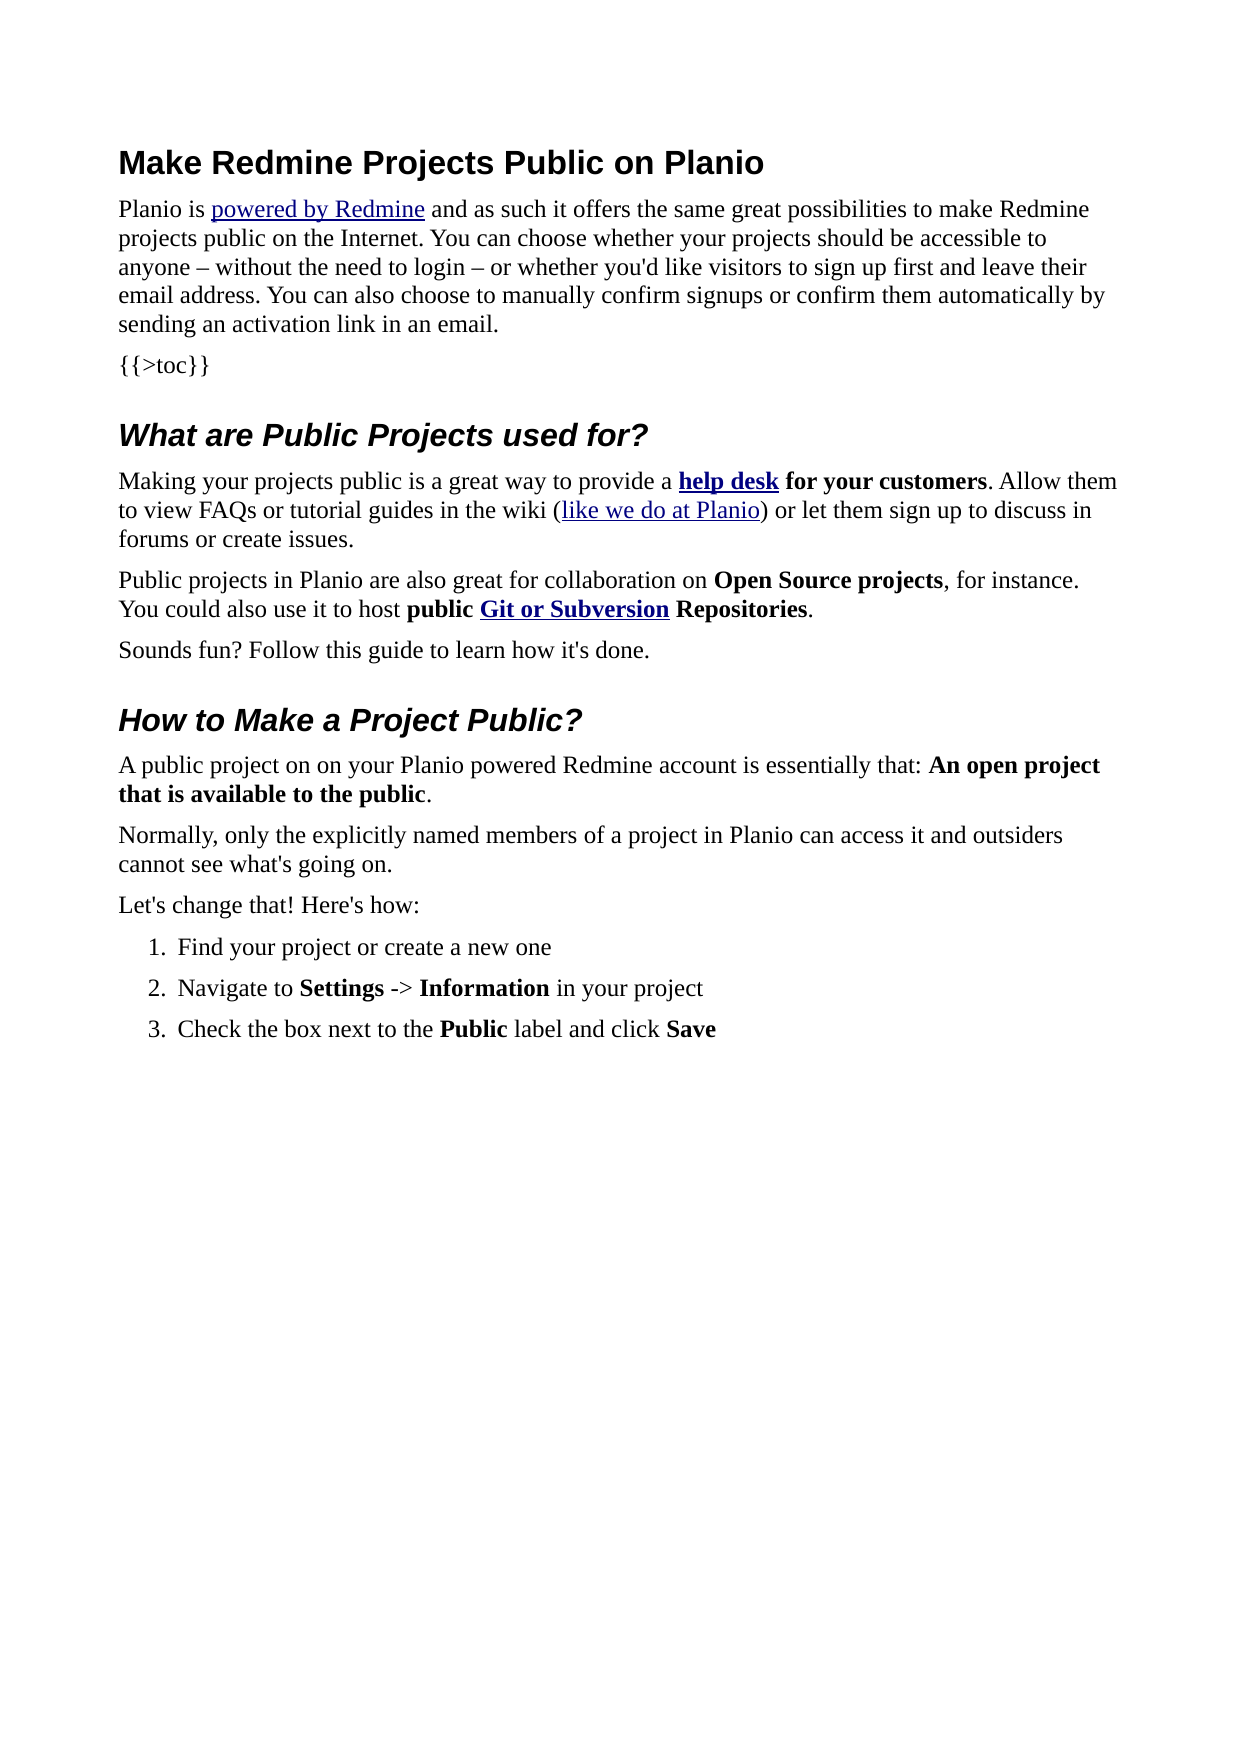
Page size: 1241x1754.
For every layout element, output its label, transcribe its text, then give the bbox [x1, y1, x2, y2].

text Making your projects public is a great way to provide a help desk for your customers. Allow them to view FAQs or tutorial guides in the wiki (like we do at Planio) or let them sign up to discuss in forums or create issues. [118, 466, 1122, 552]
list Check the box next to the Public label and click Save [148, 1014, 1122, 1043]
text Planio is powered by Redmine and as such it offers the same great possibilities to make Redmine projects public on the Internet. You can choose whether your projects should be accessible to anyone – without the need to login – or whether you'd like visitors to sign up first and leave their email address. You can also choose to manually confirm signups or confirm them automatically by sending an activation link in an email. [118, 194, 1122, 338]
text {{>toc}} [118, 351, 1122, 379]
text Let's change that! Here's how: [118, 891, 1122, 919]
list Navigate to Settings -> Information in your project [148, 973, 1122, 1002]
subtitle What are Public Projects used for? [118, 417, 1122, 454]
text Normally, only the explicitly named members of a project in Planio can access it and outsiders cannot see what's going on. [118, 821, 1122, 878]
text Public projects in Planio are also great for collaboration on Open Source projects, for instance. You could also use it to host public Git or Subversion Repositories. [118, 565, 1122, 622]
subtitle How to Make a Project Public? [118, 701, 1122, 738]
subtitle Make Redmine Projects Public on Planio [118, 143, 1122, 182]
text A public project on on your Planio powered Redmine account is essentially that: An open project that is available to the public. [118, 751, 1122, 808]
list Find your project or create a new one [148, 932, 1122, 961]
text Sounds fun? Follow this guide to learn how it's done. [118, 635, 1122, 664]
